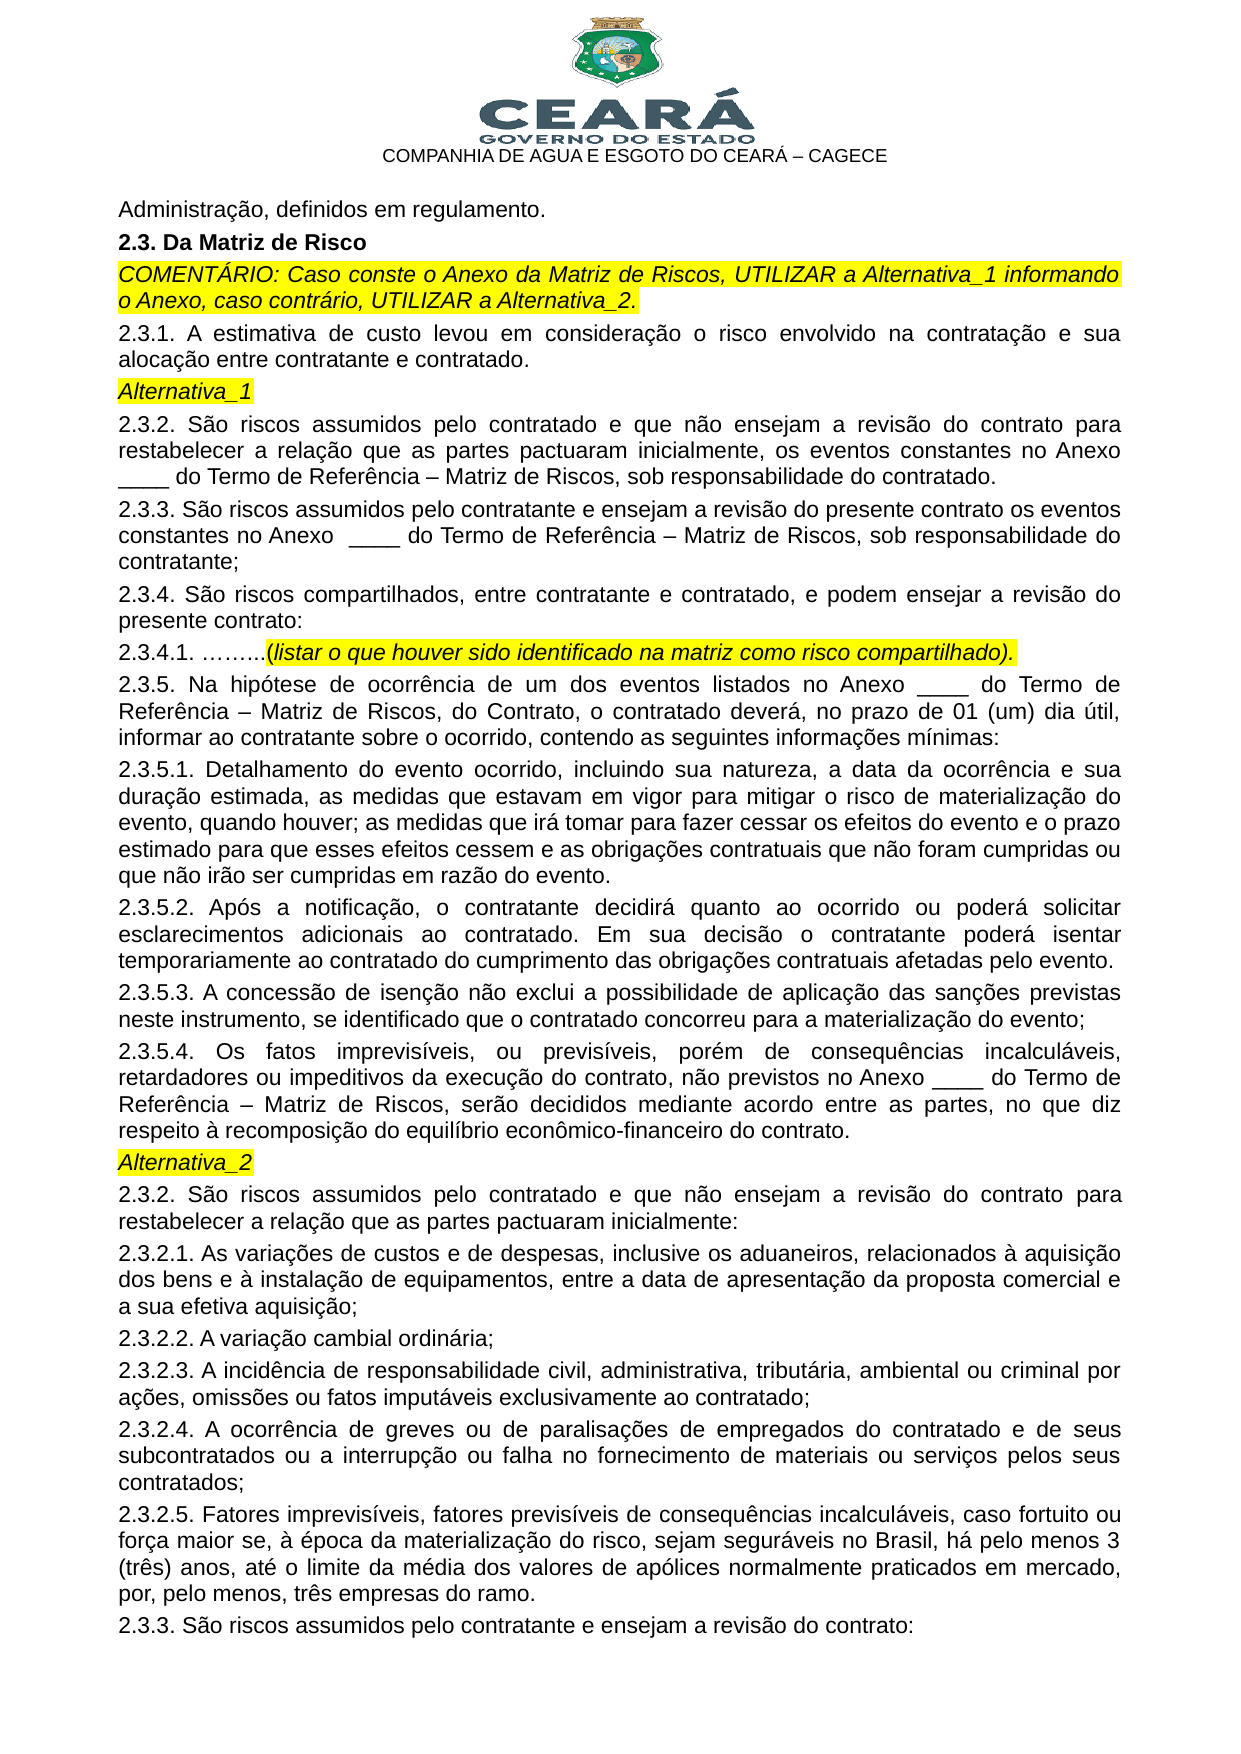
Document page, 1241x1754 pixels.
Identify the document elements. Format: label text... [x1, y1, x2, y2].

text 2.3.2. São riscos assumidos pelo contratado e que não ensejam a revisão do contrato para restabelecer a relação que as partes pactuaram inicialmente, os eventos constantes no Anexo ____ do Termo de Referência – Matriz de Riscos, sob responsabilidade do contratado. [118, 411, 1122, 489]
text 2.3.2.1. As variações de custos e de despesas, inclusive os aduaneiros, relacionados à aquisição dos bens e à instalação de equipamentos, entre a data de apresentação da proposta comercial e a sua efetiva aquisição; [118, 1240, 1122, 1319]
text 2.3. Da Matriz de Risco [118, 229, 1122, 255]
text Alternativa_1 [118, 378, 1122, 404]
text 2.3.2.5. Fatores imprevisíveis, fatores previsíveis de consequências incalculáveis, caso fortuito ou força maior se, à época da materialização do risco, sejam seguráveis no Brasil, há pelo menos 3 (três) anos, até o limite da média dos valores de apólices normalmente praticados em mercado, por, pelo menos, três empresas do ramo. [118, 1501, 1122, 1606]
text COMENTÁRIO: Caso conste o Anexo da Matriz de Riscos, UTILIZAR a Alternativa_1 informando o Anexo, caso contrário, UTILIZAR a Alternativa_2. [118, 261, 1122, 314]
text 2.3.2. São riscos assumidos pelo contratado e que não ensejam a revisão do contrato para restabelecer a relação que as partes pactuaram inicialmente: [118, 1181, 1122, 1234]
text 2.3.5.3. A concessão de isenção não exclui a possibilidade de aplicação das sanções previstas neste instrumento, se identificado que o contratado concorreu para a materialização do evento; [118, 979, 1122, 1032]
text 2.3.4.1. ……...(listar o que houver sido identificado na matriz como risco compartilhado). [118, 639, 1122, 666]
text Alternativa_2 [118, 1149, 1122, 1176]
text 2.3.3. São riscos assumidos pelo contratante e ensejam a revisão do contrato: [118, 1612, 1122, 1639]
text 2.3.5. Na hipótese de ocorrência de um dos eventos listados no Anexo ____ do Termo de Referência – Matriz de Riscos, do Contrato, o contratado deverá, no prazo de 01 (um) dia útil, informar ao contratante sobre o ocorrido, contendo as seguintes informações mínimas: [118, 671, 1122, 751]
text 2.3.1. A estimativa de custo levou em consideração o risco envolvido na contratação e sua alocação entre contratante e contratado. [118, 319, 1122, 372]
text 2.3.5.2. Após a notificação, o contratante decidirá quanto ao ocorrido ou poderá solicitar esclarecimentos adicionais ao contratado. Em sua decisão o contratante poderá isentar temporariamente ao contratado do cumprimento das obrigações contratuais afetadas pelo evento. [118, 894, 1122, 973]
text 2.3.5.4. Os fatos imprevisíveis, ou previsíveis, porém de consequências incalculáveis, retardadores ou impeditivos da execução do contrato, não previstos no Anexo ____ do Termo de Referência – Matriz de Riscos, serão decididos mediante acordo entre as partes, no que diz respeito à recomposição do equilíbrio econômico-financeiro do contrato. [118, 1038, 1122, 1143]
text Administração, definidos em regulamento. [118, 196, 1122, 223]
text 2.3.2.2. A variação cambial ordinária; [118, 1325, 1122, 1351]
text 2.3.3. São riscos assumidos pelo contratante e ensejam a revisão do presente contrato os eventos constantes no Anexo ____ do Termo de Referência – Matriz de Riscos, sob responsabilidade do contratante; [118, 496, 1122, 574]
text 2.3.2.4. A ocorrência de greves ou de paralisações de empregados do contratado e de seus subcontratados ou a interrupção ou falha no fornecimento de materiais ou serviços pelos seus contratados; [118, 1416, 1122, 1495]
text 2.3.2.3. A incidência de responsabilidade civil, administrativa, tributária, ambiental ou criminal por ações, omissões ou fatos imputáveis exclusivamente ao contratado; [118, 1357, 1122, 1410]
picture [453, 12, 782, 148]
text 2.3.5.1. Detalhamento do evento ocorrido, incluindo sua natureza, a data da ocorrência e sua duração estimada, as medidas que estavam em vigor para mitigar o risco de materialização do evento, quando houver; as medidas que irá tomar para fazer cessar os efeitos do evento e o prazo estimado para que esses efeitos cessem e as obrigações contratuais que não foram cumpridas ou que não irão ser cumpridas em razão do evento. [118, 756, 1122, 888]
text 2.3.4. São riscos compartilhados, entre contratante e contratado, e podem ensejar a revisão do presente contrato: [118, 581, 1122, 633]
